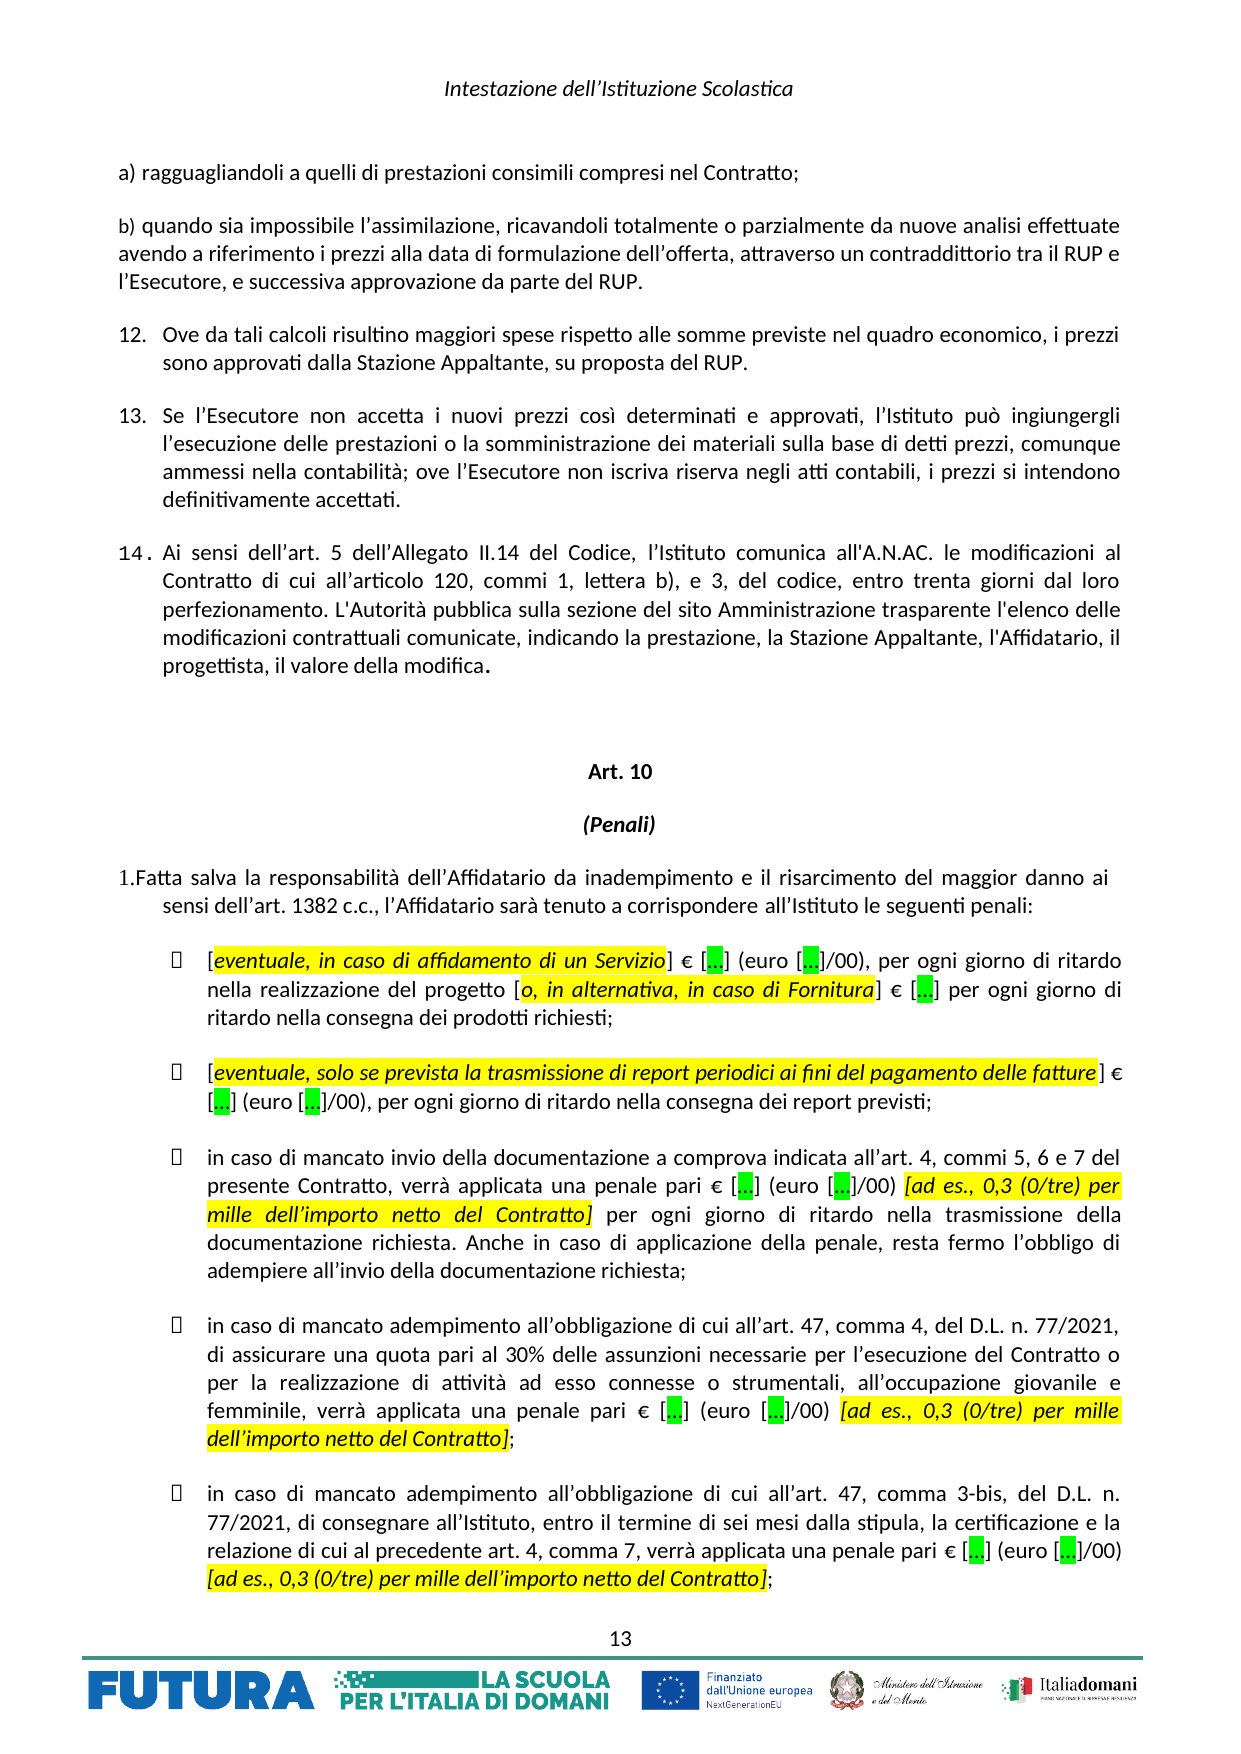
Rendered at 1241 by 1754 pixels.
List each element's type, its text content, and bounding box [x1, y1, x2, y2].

list in caso di mancato adempimento all’obbligazione di cui all’art. 47, comma 3-bis, del D.L. n. 77/2021, di consegnare all’Istituto, entro il termine di sei mesi dalla stipula, la certificazione e la relazione di cui al precedente art. 4, comma 7, verrà applicata una penale pari € […] (euro […]/00) [ad es., 0,3 (0/tre) per mille dell’importo netto del Contratto]; [169, 1477, 1122, 1592]
list Se l’Esecutore non accetta i nuovi prezzi così determinati e approvati, l’Istituto può ingiungergli l’esecuzione delle prestazioni o la somministrazione dei materiali sulla base di detti prezzi, comunque ammessi nella contabilità; ove l’Esecutore non iscriva riserva negli atti contabili, i prezzi si intendono definitivamente accettati. [118, 401, 1122, 513]
list Fatta salva la responsabilità dell’Affidatario da inadempimento e il risarcimento del maggior danno ai sensi dell’art. 1382 c.c., l’Affidatario sarà tenuto a corrispondere all’Istituto le seguenti penali: [118, 863, 1111, 919]
list Ove da tali calcoli risultino maggiori spese rispetto alle somme previste nel quadro economico, i prezzi sono approvati dalla Stazione Appaltante, su proposta del RUP. [118, 320, 1122, 376]
list ragguagliandoli a quelli di prestazioni consimili compresi nel Contratto; [118, 158, 1122, 186]
text (Penali) [118, 810, 1122, 838]
list [eventuale, solo se prevista la trasmissione di report periodici ai fini del pagamento delle fatture] € […] (euro […]/00), per ogni giorno di ritardo nella consegna dei report previsti; [169, 1056, 1122, 1115]
list quando sia impossibile l’assimilazione, ricavandoli totalmente o parzialmente da nuove analisi effettuate avendo a riferimento i prezzi alla data di formulazione dell’offerta, attraverso un contraddittorio tra il RUP e l’Esecutore, e successiva approvazione da parte del RUP. [118, 211, 1122, 295]
list [eventuale, in caso di affidamento di un Servizio] € […] (euro […]/00), per ogni giorno di ritardo nella realizzazione del progetto [o, in alternativa, in caso di Fornitura] € […] per ogni giorno di ritardo nella consegna dei prodotti richiesti; [169, 944, 1122, 1031]
subtitle Art. 10 [118, 757, 1122, 785]
list Ai sensi dell’art. 5 dell’Allegato II.14 del Codice, l’Istituto comunica all'A.N.AC. le modificazioni al Contratto di cui all’articolo 120, commi 1, lettera b), e 3, del codice, entro trenta giorni dal loro perfezionamento. L'Autorità pubblica sulla sezione del sito Amministrazione trasparente l'elenco delle modificazioni contrattuali comunicate, indicando la prestazione, la Stazione Appaltante, l'Affidatario, il progettista, il valore della modifica. [118, 538, 1122, 679]
picture [86, 1668, 1139, 1713]
list in caso di mancato adempimento all’obbligazione di cui all’art. 47, comma 4, del D.L. n. 77/2021, di assicurare una quota pari al 30% delle assunzioni necessarie per l’esecuzione del Contratto o per la realizzazione di attività ad esso connesse o strumentali, all’occupazione giovanile e femminile, verrà applicata una penale pari € […] (euro […]/00) [ad es., 0,3 (0/tre) per mille dell’importo netto del Contratto]; [169, 1309, 1122, 1452]
list in caso di mancato invio della documentazione a comprova indicata all’art. 4, commi 5, 6 e 7 del presente Contratto, verrà applicata una penale pari € […] (euro […]/00) [ad es., 0,3 (0/tre) per mille dell’importo netto del Contratto] per ogni giorno di ritardo nella trasmissione della documentazione richiesta. Anche in caso di applicazione della penale, resta fermo l’obbligo di adempiere all’invio della documentazione richiesta; [169, 1140, 1122, 1284]
